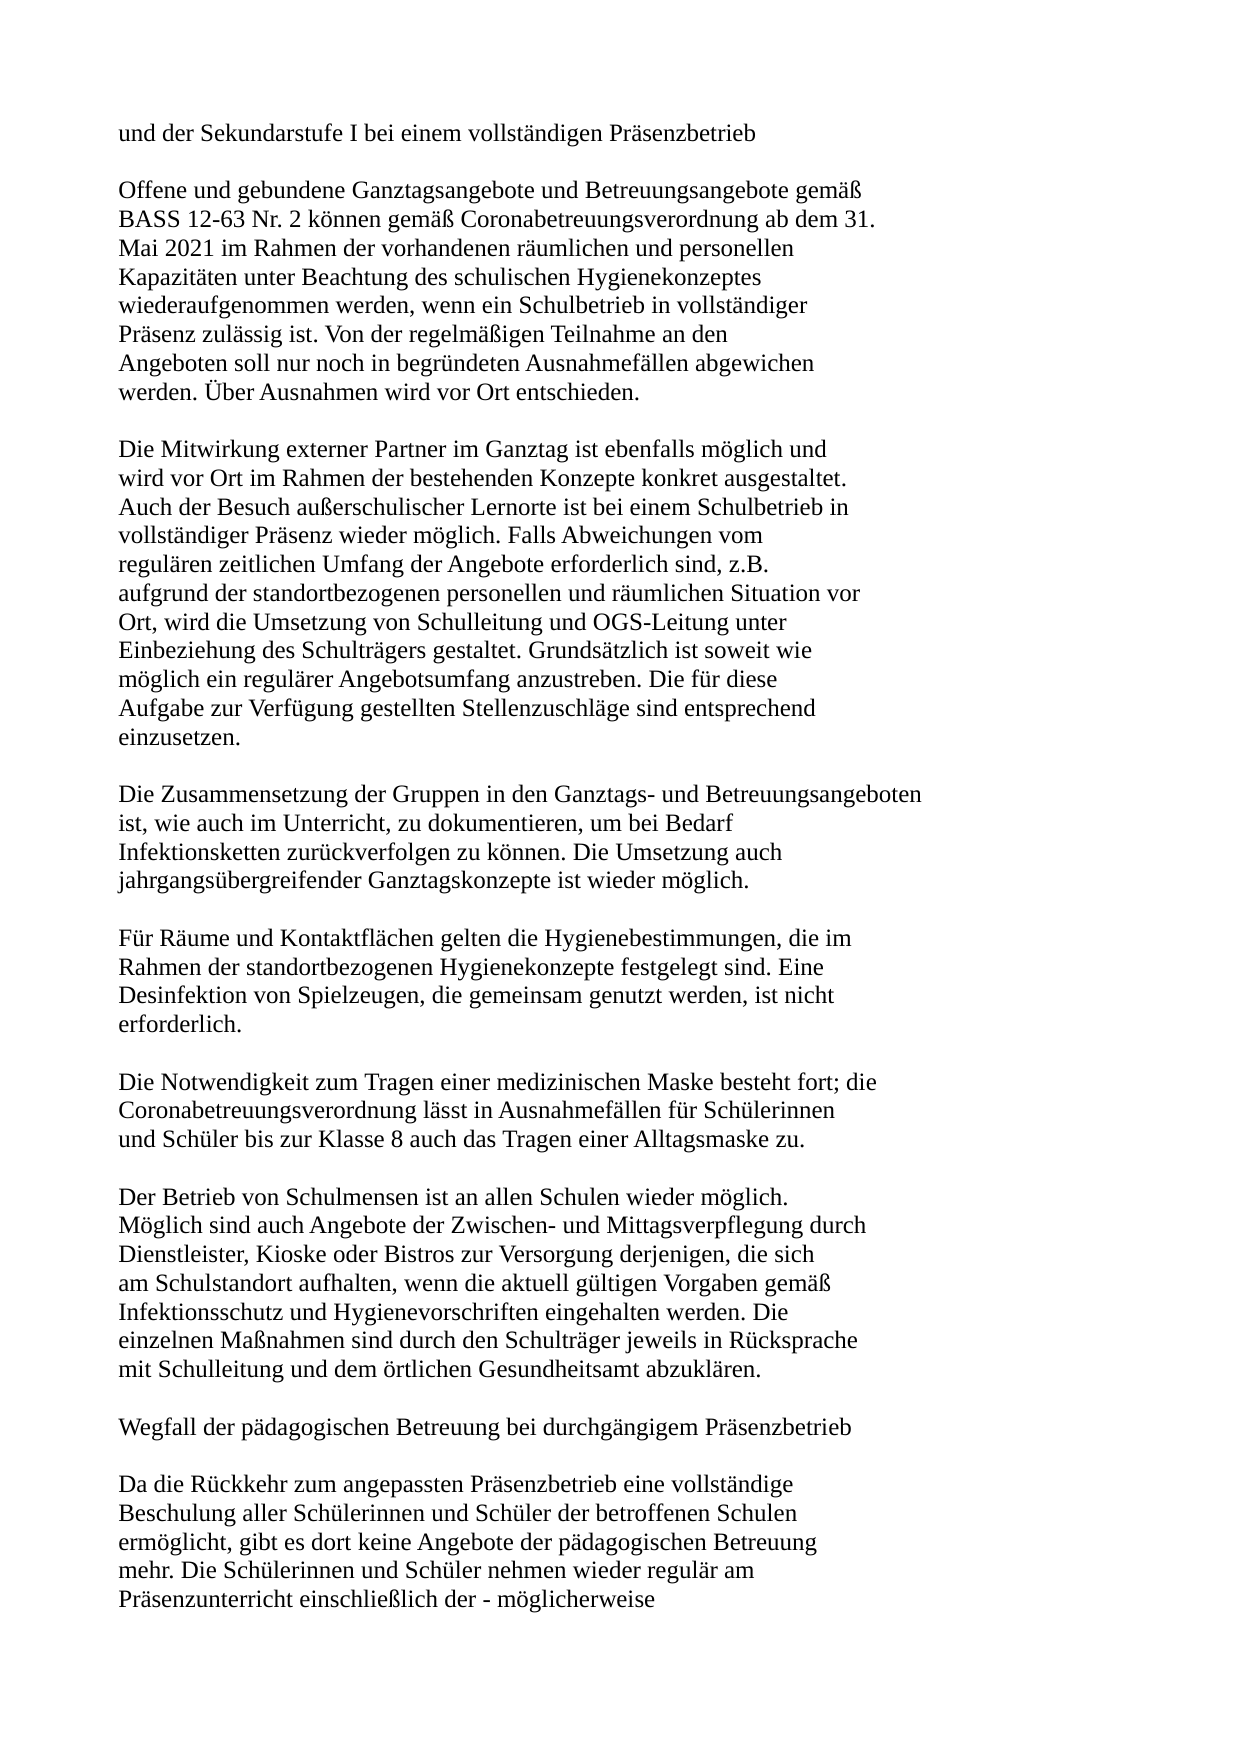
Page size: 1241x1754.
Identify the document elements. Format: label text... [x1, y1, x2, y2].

text und der Sekundarstufe I bei einem vollständigen Präsenzbetrieb Offene und gebundene Ganztagsangebote und Betreuungsangebote gemäß BASS 12-63 Nr. 2 können gemäß Coronabetreuungsverordnung ab dem 31. Mai 2021 im Rahmen der vorhandenen räumlichen und personellen Kapazitäten unter Beachtung des schulischen Hygienekonzeptes wiederaufgenommen werden, wenn ein Schulbetrieb in vollständiger Präsenz zulässig ist. Von der regelmäßigen Teilnahme an den Angeboten soll nur noch in begründeten Ausnahmefällen abgewichen werden. Über Ausnahmen wird vor Ort entschieden. Die Mitwirkung externer Partner im Ganztag ist ebenfalls möglich und wird vor Ort im Rahmen der bestehenden Konzepte konkret ausgestaltet. Auch der Besuch außerschulischer Lernorte ist bei einem Schulbetrieb in vollständiger Präsenz wieder möglich. Falls Abweichungen vom regulären zeitlichen Umfang der Angebote erforderlich sind, z.B. aufgrund der standortbezogenen personellen und räumlichen Situation vor Ort, wird die Umsetzung von Schulleitung und OGS-Leitung unter Einbeziehung des Schulträgers gestaltet. Grundsätzlich ist soweit wie möglich ein regulärer Angebotsumfang anzustreben. Die für diese Aufgabe zur Verfügung gestellten Stellenzuschläge sind entsprechend einzusetzen. Die Zusammensetzung der Gruppen in den Ganztags- und Betreuungsangeboten ist, wie auch im Unterricht, zu dokumentieren, um bei Bedarf Infektionsketten zurückverfolgen zu können. Die Umsetzung auch jahrgangsübergreifender Ganztagskonzepte ist wieder möglich. Für Räume und Kontaktflächen gelten die Hygienebestimmungen, die im Rahmen der standortbezogenen Hygienekonzepte festgelegt sind. Eine Desinfektion von Spielzeugen, die gemeinsam genutzt werden, ist nicht erforderlich. Die Notwendigkeit zum Tragen einer medizinischen Maske besteht fort; die Coronabetreuungsverordnung lässt in Ausnahmefällen für Schülerinnen und Schüler bis zur Klasse 8 auch das Tragen einer Alltagsmaske zu. Der Betrieb von Schulmensen ist an allen Schulen wieder möglich. Möglich sind auch Angebote der Zwischen- und Mittagsverpflegung durch Dienstleister, Kioske oder Bistros zur Versorgung derjenigen, die sich am Schulstandort aufhalten, wenn die aktuell gültigen Vorgaben gemäß Infektionsschutz und Hygienevorschriften eingehalten werden. Die einzelnen Maßnahmen sind durch den Schulträger jeweils in Rücksprache mit Schulleitung und dem örtlichen Gesundheitsamt abzuklären. Wegfall der pädagogischen Betreuung bei durchgängigem Präsenzbetrieb Da die Rückkehr zum angepassten Präsenzbetrieb eine vollständige Beschulung aller Schülerinnen und Schüler der betroffenen Schulen ermöglicht, gibt es dort keine Angebote der pädagogischen Betreuung mehr. Die Schülerinnen und Schüler nehmen wieder regulär am Präsenzunterricht einschließlich der - möglicherweise [118, 118, 1122, 1613]
